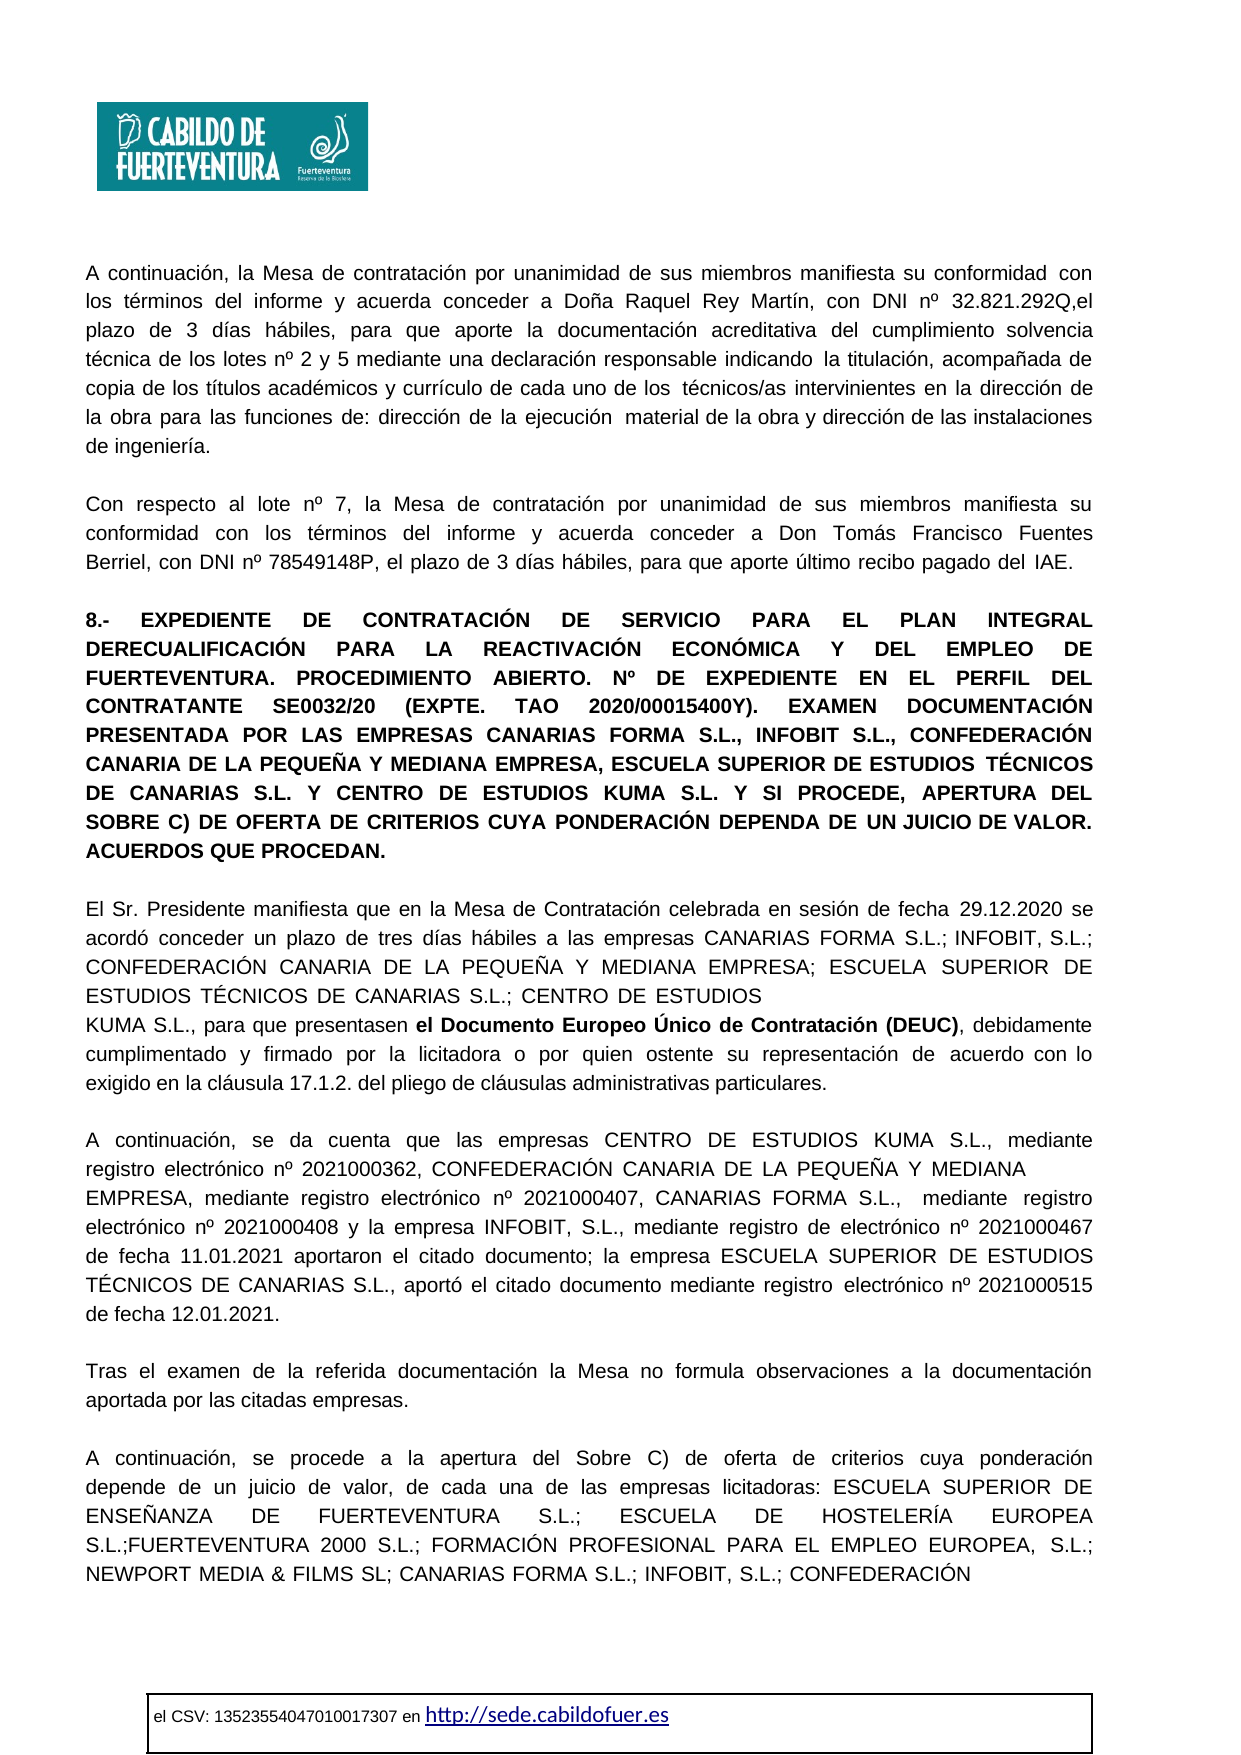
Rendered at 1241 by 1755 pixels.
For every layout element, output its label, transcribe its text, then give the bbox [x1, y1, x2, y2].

text KUMA S.L., para que presentasen el Documento Europeo Único de Contratación (DEUC), debidamente cumplimentado y firmado por la licitadora o por quien ostente su representación de acuerdo con lo exigido en la cláusula 17.1.2. del pliego de cláusulas administrativas particulares. [85, 1012, 1093, 1094]
subtitle 8.- EXPEDIENTE DE CONTRATACIÓN DE SERVICIO PARA EL PLAN INTEGRAL DERECUALIFICACIÓN PARA LA REACTIVACIÓN ECONÓMICA Y DEL EMPLEO DE FUERTEVENTURA. PROCEDIMIENTO ABIERTO. Nº DE EXPEDIENTE EN EL PERFIL DEL CONTRATANTE SE0032/20 (EXPTE. TAO 2020/00015400Y). EXAMEN DOCUMENTACIÓN PRESENTADA POR LAS EMPRESAS CANARIAS FORMA S.L., INFOBIT S.L., CONFEDERACIÓN CANARIA DE LA PEQUEÑA Y MEDIANA EMPRESA, ESCUELA SUPERIOR DE ESTUDIOS TÉCNICOS DE CANARIAS S.L. Y CENTRO DE ESTUDIOS KUMA S.L. Y SI PROCEDE, APERTURA DEL SOBRE C) DE OFERTA DE CRITERIOS CUYA PONDERACIÓN DEPENDA DE UN JUICIO DE VALOR. ACUERDOS QUE PROCEDAN. [85, 607, 1093, 863]
text A continuación, se da cuenta que las empresas CENTRO DE ESTUDIOS KUMA S.L., mediante registro electrónico nº 2021000362, CONFEDERACIÓN CANARIA DE LA PEQUEÑA Y MEDIANA [85, 1128, 1093, 1181]
text EMPRESA, mediante registro electrónico nº 2021000407, CANARIAS FORMA S.L., mediante registro electrónico nº 2021000408 y la empresa INFOBIT, S.L., mediante registro de electrónico nº 2021000467 de fecha 11.01.2021 aportaron el citado documento; la empresa ESCUELA SUPERIOR DE ESTUDIOS TÉCNICOS DE CANARIAS S.L., aportó el citado documento mediante registro electrónico nº 2021000515 de fecha 12.01.2021. [85, 1186, 1093, 1326]
text Tras el examen de la referida documentación la Mesa no formula observaciones a la documentación aportada por las citadas empresas. [85, 1359, 1093, 1412]
text A continuación, la Mesa de contratación por unanimidad de sus miembros manifiesta su conformidad con los términos del informe y acuerda conceder a Doña Raquel Rey Martín, con DNI nº 32.821.292Q,el plazo de 3 días hábiles, para que aporte la documentación acreditativa del cumplimiento solvencia técnica de los lotes nº 2 y 5 mediante una declaración responsable indicando la titulación, acompañada de copia de los títulos académicos y currículo de cada uno de los técnicos/as intervinientes en la dirección de la obra para las funciones de: dirección de la ejecución material de la obra y dirección de las instalaciones de ingeniería. [85, 260, 1093, 458]
text Con respecto al lote nº 7, la Mesa de contratación por unanimidad de sus miembros manifiesta su conformidad con los términos del informe y acuerda conceder a Don Tomás Francisco Fuentes Berriel, con DNI nº 78549148P, el plazo de 3 días hábiles, para que aporte último recibo pagado del IAE. [85, 492, 1093, 574]
text El Sr. Presidente manifiesta que en la Mesa de Contratación celebrada en sesión de fecha 29.12.2020 se acordó conceder un plazo de tres días hábiles a las empresas CANARIAS FORMA S.L.; INFOBIT, S.L.; CONFEDERACIÓN CANARIA DE LA PEQUEÑA Y MEDIANA EMPRESA; ESCUELA SUPERIOR DE ESTUDIOS TÉCNICOS DE CANARIAS S.L.; CENTRO DE ESTUDIOS [85, 897, 1093, 1007]
text A continuación, se procede a la apertura del Sobre C) de oferta de criterios cuya ponderación depende de un juicio de valor, de cada una de las empresas licitadoras: ESCUELA SUPERIOR DE ENSEÑANZA DE FUERTEVENTURA S.L.; ESCUELA DE HOSTELERÍA EUROPEA S.L.;FUERTEVENTURA 2000 S.L.; FORMACIÓN PROFESIONAL PARA EL EMPLEO EUROPEA, S.L.; NEWPORT MEDIA & FILMS SL; CANARIAS FORMA S.L.; INFOBIT, S.L.; CONFEDERACIÓN [85, 1446, 1093, 1586]
